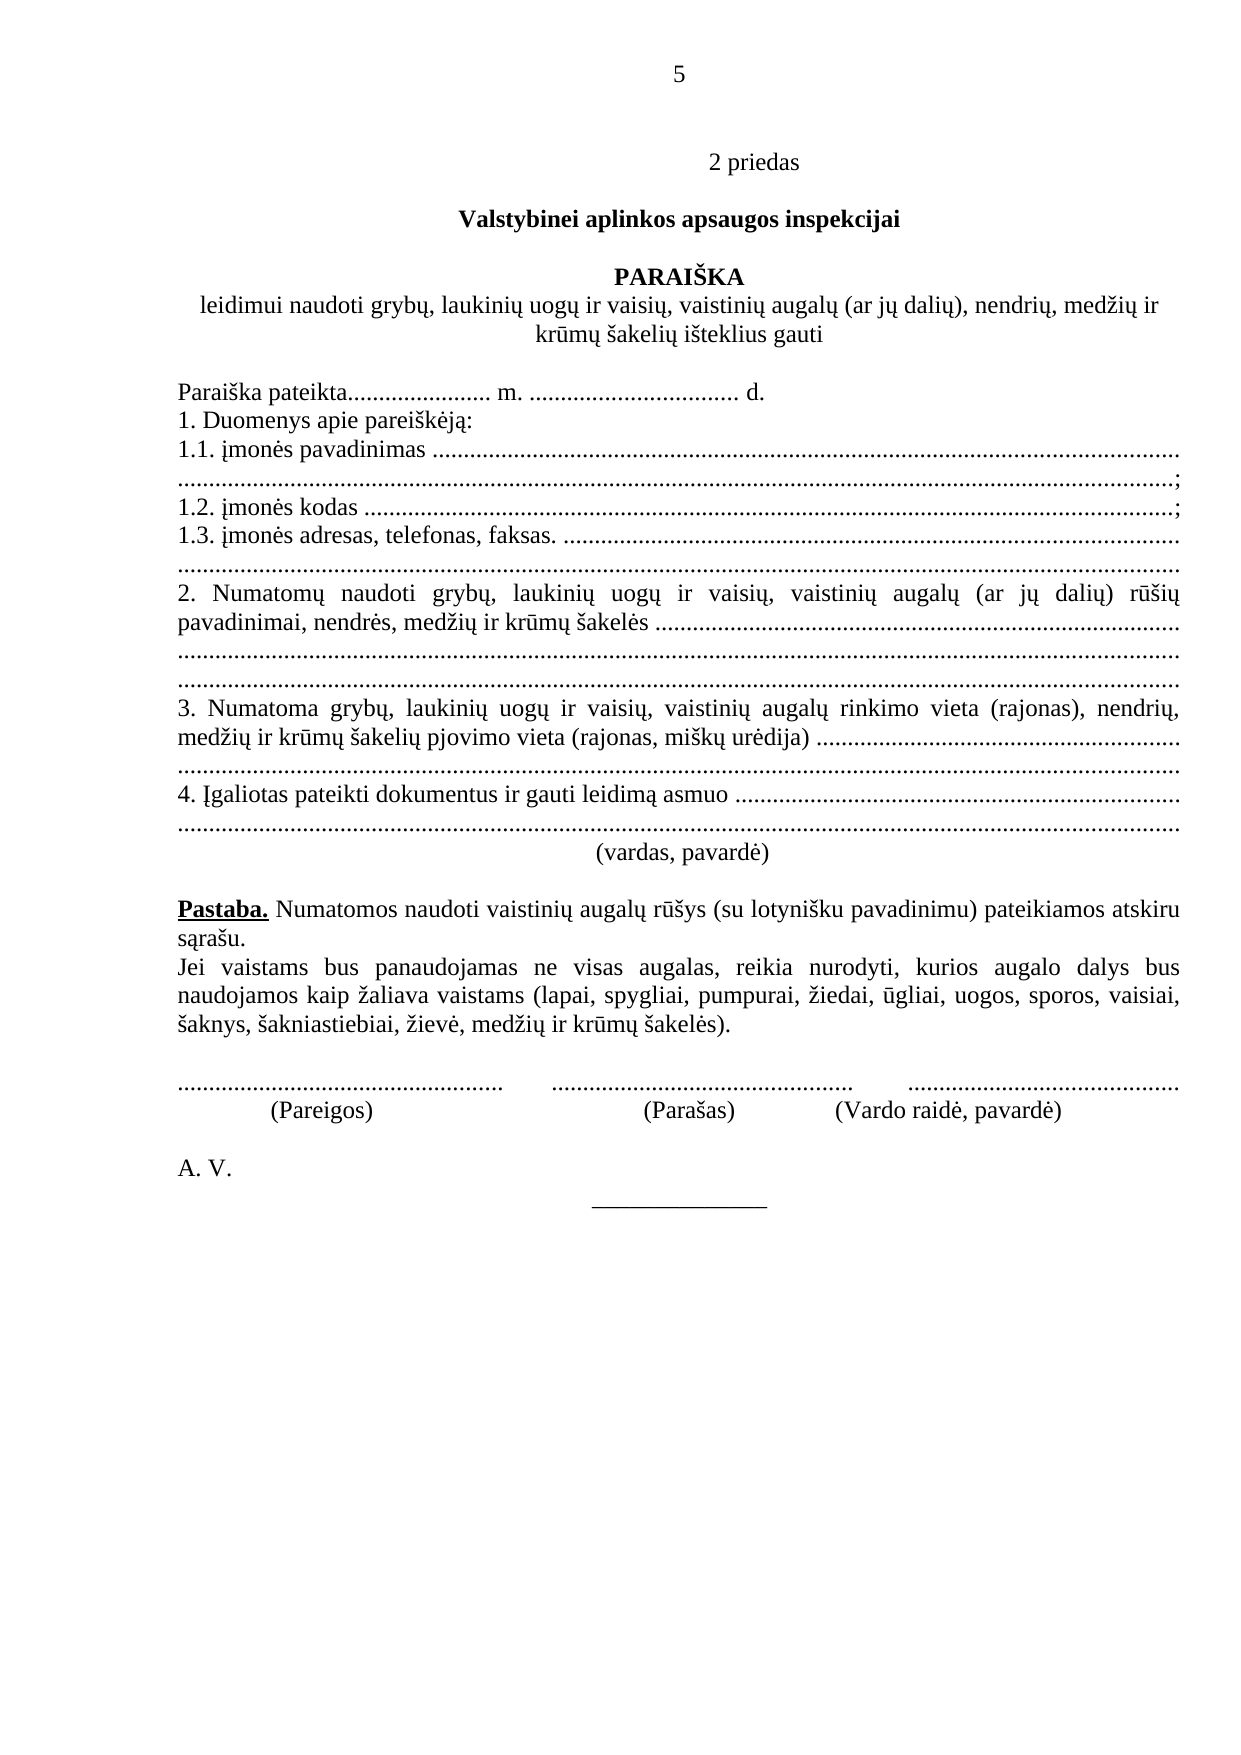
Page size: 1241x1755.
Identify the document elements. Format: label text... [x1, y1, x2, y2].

text (vardas, pavardė) [177, 837, 1181, 866]
text (Pareigos) (Parašas) (Vardo raidė, pavardė) [177, 1096, 1181, 1124]
text ; [177, 463, 1181, 492]
text Jei vaistams bus panaudojamas ne visas augalas, reikia nurodyti, kurios augalo dalys bus naudojamos kaip žaliava vaistams (lapai, spygliai, pumpurai, žiedai, ūgliai, uogos, sporos, vaisiai, šaknys, šakniastiebiai, žievė, medžių ir krūmų šakelės). [177, 952, 1181, 1038]
text Valstybinei aplinkos apsaugos inspekcijai [177, 204, 1181, 233]
text 1.2. įmonės kodas ; [177, 492, 1181, 521]
text 1.3. įmonės adresas, telefonas, faksas. [177, 521, 1181, 549]
text 2 priedas [177, 147, 1181, 176]
text PARAIŠKA [177, 262, 1181, 291]
text Pastaba. Numatomos naudoti vaistinių augalų rūšys (su lotynišku pavadinimu) pateikiamos atskiru sąrašu. [177, 894, 1181, 952]
text A. V. [177, 1153, 1181, 1182]
text 1.1. įmonės pavadinimas [177, 434, 1181, 463]
text Paraiška pateikta....................... m. d. [177, 377, 1181, 406]
text 2. Numatomų naudoti grybų, laukinių uogų ir vaisių, vaistinių augalų (ar jų dalių) rūšių pavadinimai, nendrės, medžių ir krūmų šakelės [177, 578, 1181, 636]
text 4. Įgaliotas pateikti dokumentus ir gauti leidimą asmuo [177, 779, 1181, 808]
text 3. Numatoma grybų, laukinių uogų ir vaisių, vaistinių augalų rinkimo vieta (rajonas), nendrių, medžių ir krūmų šakelių pjovimo vieta (rajonas, miškų urėdija) [177, 693, 1181, 751]
text leidimui naudoti grybų, laukinių uogų ir vaisių, vaistinių augalų (ar jų dalių), nendrių, medžių ir krūmų šakelių išteklius gauti [177, 291, 1181, 348]
text 1. Duomenys apie pareiškėją: [177, 406, 1181, 434]
text ______________ [177, 1182, 1181, 1211]
